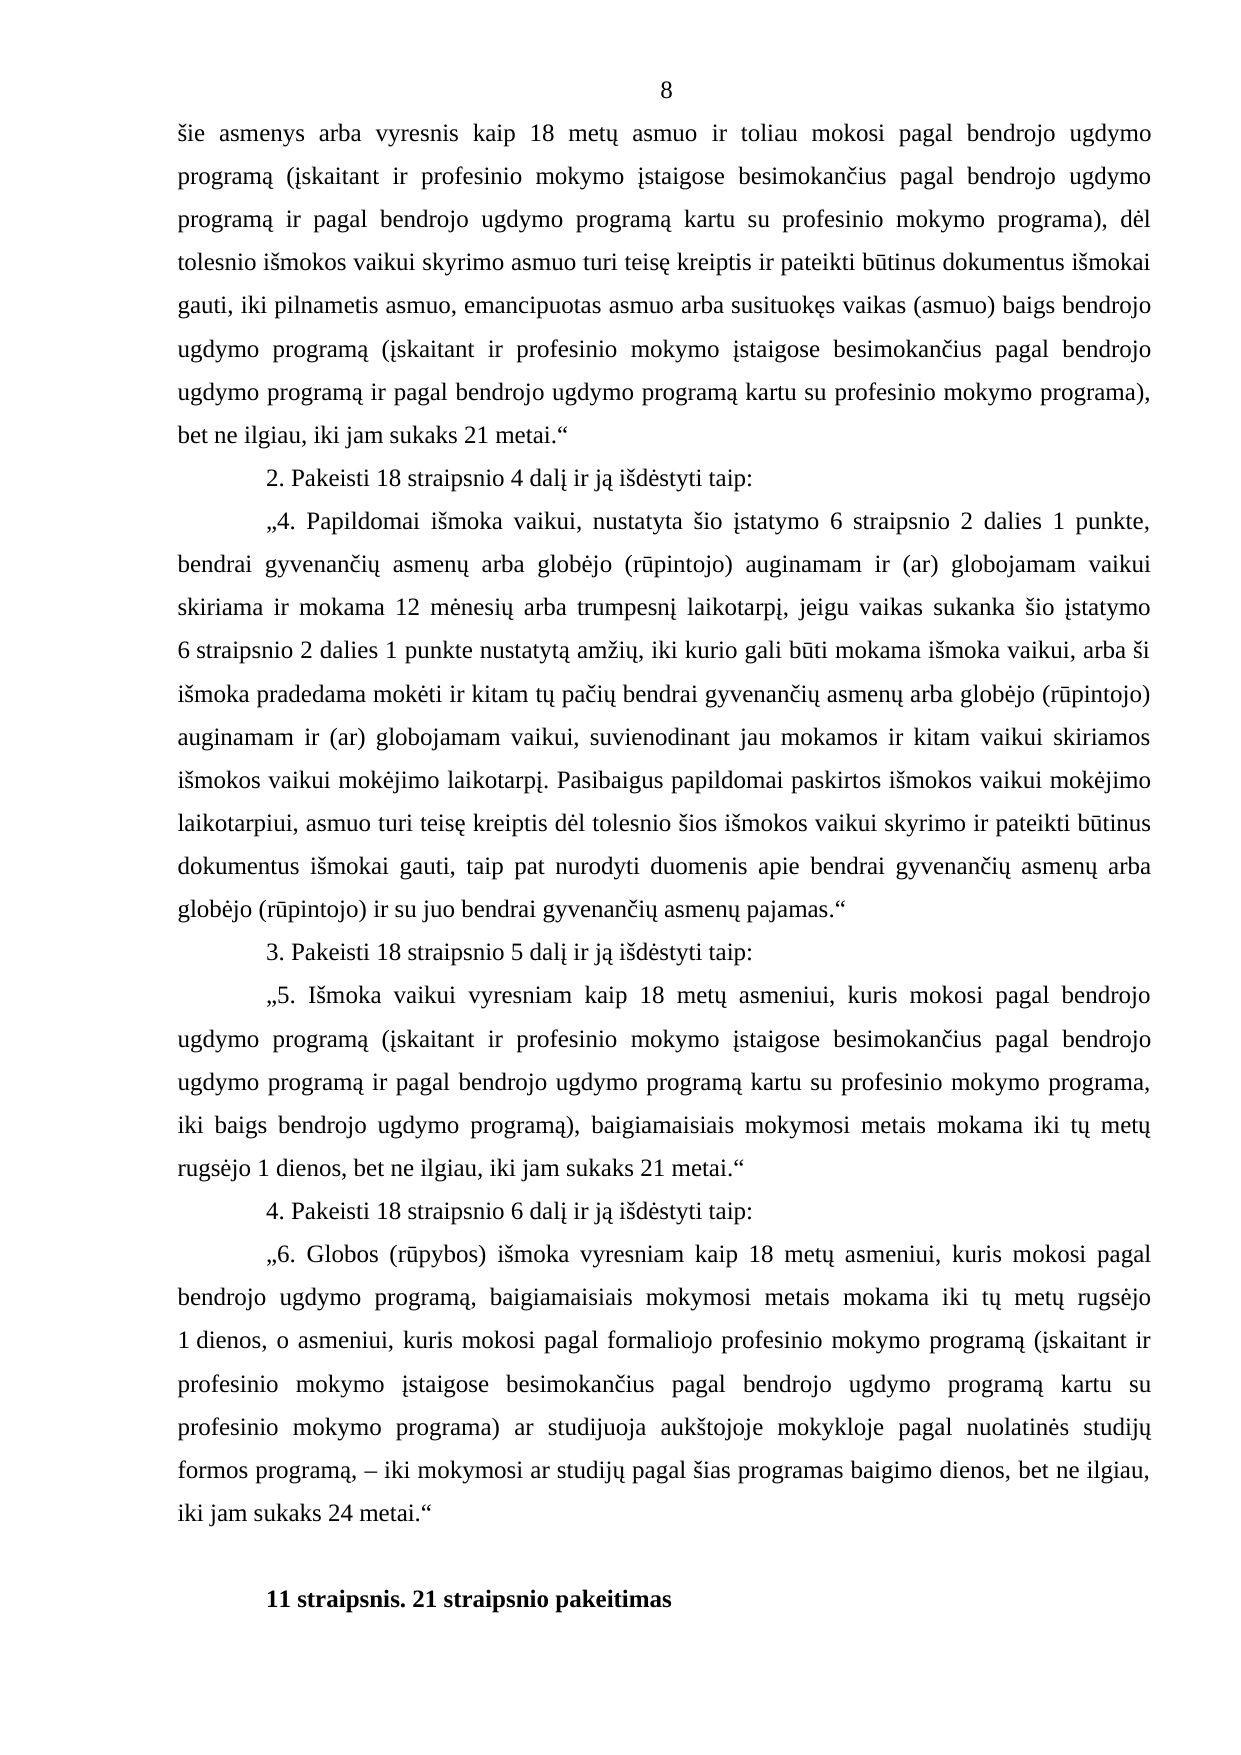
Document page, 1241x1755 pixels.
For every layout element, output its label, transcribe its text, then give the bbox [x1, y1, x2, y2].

text „6. Globos (rūpybos) išmoka vyresniam kaip 18 metų asmeniui, kuris mokosi pagal bendrojo ugdymo programą, baigiamaisiais mokymosi metais mokama iki tų metų rugsėjo 1 dienos, o asmeniui, kuris mokosi pagal formaliojo profesinio mokymo programą (įskaitant ir profesinio mokymo įstaigose besimokančius pagal bendrojo ugdymo programą kartu su profesinio mokymo programa) ar studijuoja aukštojoje mokykloje pagal nuolatinės studijų formos programą, – iki mokymosi ar studijų pagal šias programas baigimo dienos, bet ne ilgiau, iki jam sukaks 24 metai.“ [177, 1239, 1152, 1527]
text 3. Pakeisti 18 straipsnio 5 dalį ir ją išdėstyti taip: [177, 937, 1152, 966]
text 2. Pakeisti 18 straipsnio 4 dalį ir ją išdėstyti taip: [177, 463, 1152, 492]
text 4. Pakeisti 18 straipsnio 6 dalį ir ją išdėstyti taip: [177, 1196, 1152, 1225]
text 11 straipsnis. 21 straipsnio pakeitimas [177, 1584, 1152, 1613]
text „4. Papildomai išmoka vaikui, nustatyta šio įstatymo 6 straipsnio 2 dalies 1 punkte, bendrai gyvenančių asmenų arba globėjo (rūpintojo) auginamam ir (ar) globojamam vaikui skiriama ir mokama 12 mėnesių arba trumpesnį laikotarpį, jeigu vaikas sukanka šio įstatymo 6 straipsnio 2 dalies 1 punkte nustatytą amžių, iki kurio gali būti mokama išmoka vaikui, arba ši išmoka pradedama mokėti ir kitam tų pačių bendrai gyvenančių asmenų arba globėjo (rūpintojo) auginamam ir (ar) globojamam vaikui, suvienodinant jau mokamos ir kitam vaikui skiriamos išmokos vaikui mokėjimo laikotarpį. Pasibaigus papildomai paskirtos išmokos vaikui mokėjimo laikotarpiui, asmuo turi teisę kreiptis dėl tolesnio šios išmokos vaikui skyrimo ir pateikti būtinus dokumentus išmokai gauti, taip pat nurodyti duomenis apie bendrai gyvenančių asmenų arba globėjo (rūpintojo) ir su juo bendrai gyvenančių asmenų pajamas.“ [177, 506, 1152, 923]
text šie asmenys arba vyresnis kaip 18 metų asmuo ir toliau mokosi pagal bendrojo ugdymo programą (įskaitant ir profesinio mokymo įstaigose besimokančius pagal bendrojo ugdymo programą ir pagal bendrojo ugdymo programą kartu su profesinio mokymo programa), dėl tolesnio išmokos vaikui skyrimo asmuo turi teisę kreiptis ir pateikti būtinus dokumentus išmokai gauti, iki pilnametis asmuo, emancipuotas asmuo arba susituokęs vaikas (asmuo) baigs bendrojo ugdymo programą (įskaitant ir profesinio mokymo įstaigose besimokančius pagal bendrojo ugdymo programą ir pagal bendrojo ugdymo programą kartu su profesinio mokymo programa), bet ne ilgiau, iki jam sukaks 21 metai.“ [177, 118, 1152, 449]
text „5. Išmoka vaikui vyresniam kaip 18 metų asmeniui, kuris mokosi pagal bendrojo ugdymo programą (įskaitant ir profesinio mokymo įstaigose besimokančius pagal bendrojo ugdymo programą ir pagal bendrojo ugdymo programą kartu su profesinio mokymo programa, iki baigs bendrojo ugdymo programą), baigiamaisiais mokymosi metais mokama iki tų metų rugsėjo 1 dienos, bet ne ilgiau, iki jam sukaks 21 metai.“ [177, 981, 1152, 1182]
